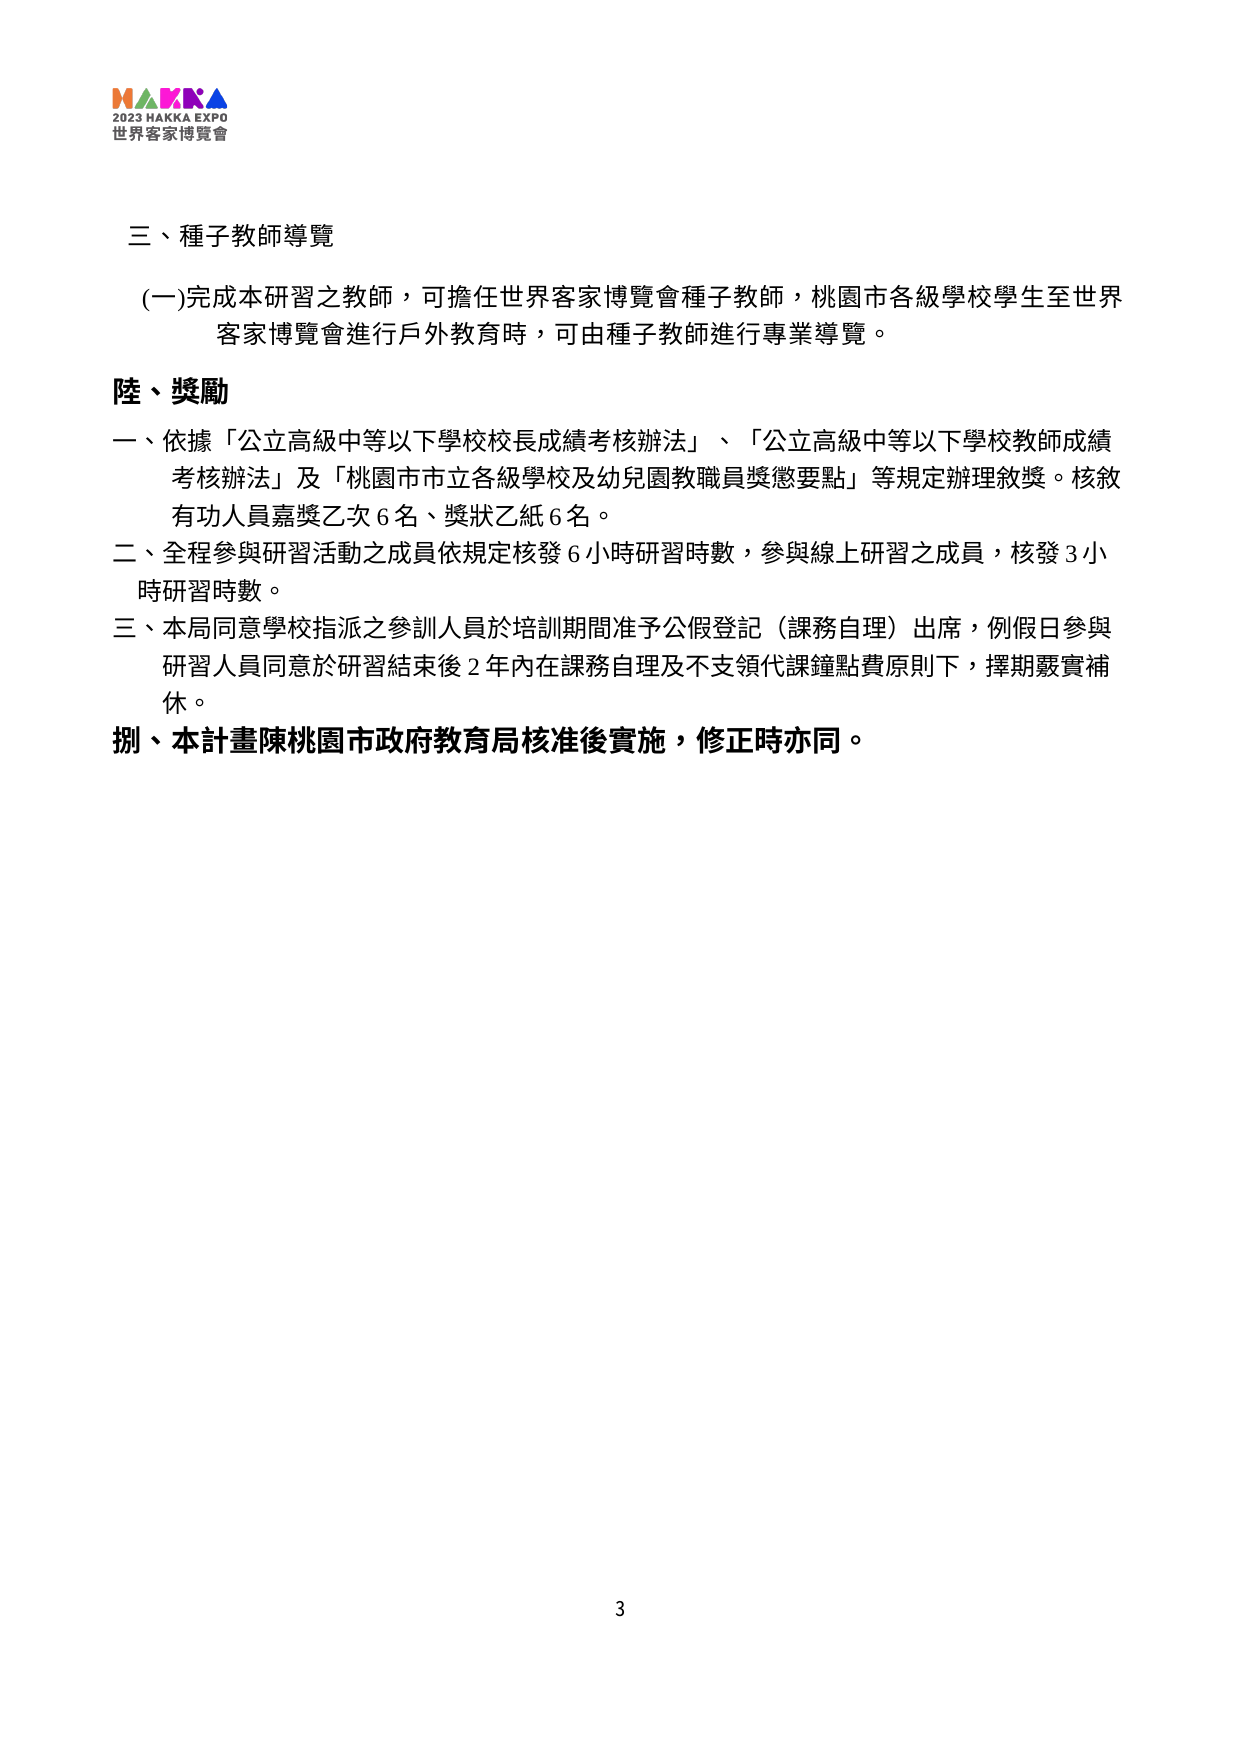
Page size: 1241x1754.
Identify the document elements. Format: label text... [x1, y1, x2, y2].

text 一、依據「公立高級中等以下學校校長成績考核辦法」、「公立高級中等以下學校教師成績考核辦法」及「桃園市市立各級學校及幼兒園教職員獎懲要點」等規定辦理敘獎。核敘有功人員嘉獎乙次6名、獎狀乙紙6名。 [112, 420, 1128, 533]
text 捌、本計畫陳桃園市政府教育局核准後實施，修正時亦同。 [112, 720, 1128, 760]
text 二、全程參與研習活動之成員依規定核發6小時研習時數，參與線上研習之成員，核發3小 [112, 533, 1128, 570]
text 三、種子教師導覽 [112, 193, 1128, 256]
text 陸、獎勵 [112, 372, 1128, 410]
text 時研習時數。 [112, 570, 1128, 608]
text (一)完成本研習之教師，可擔任世界客家博覽會種子教師，桃園市各級學校學生至世界客家博覽會進行戶外教育時，可由種子教師進行專業導覽。 [112, 276, 1128, 351]
text 三、本局同意學校指派之參訓人員於培訓期間准予公假登記（課務自理）出席，例假日參與研習人員同意於研習結束後2年內在課務自理及不支領代課鐘點費原則下，擇期覈實補休。 [112, 608, 1128, 720]
